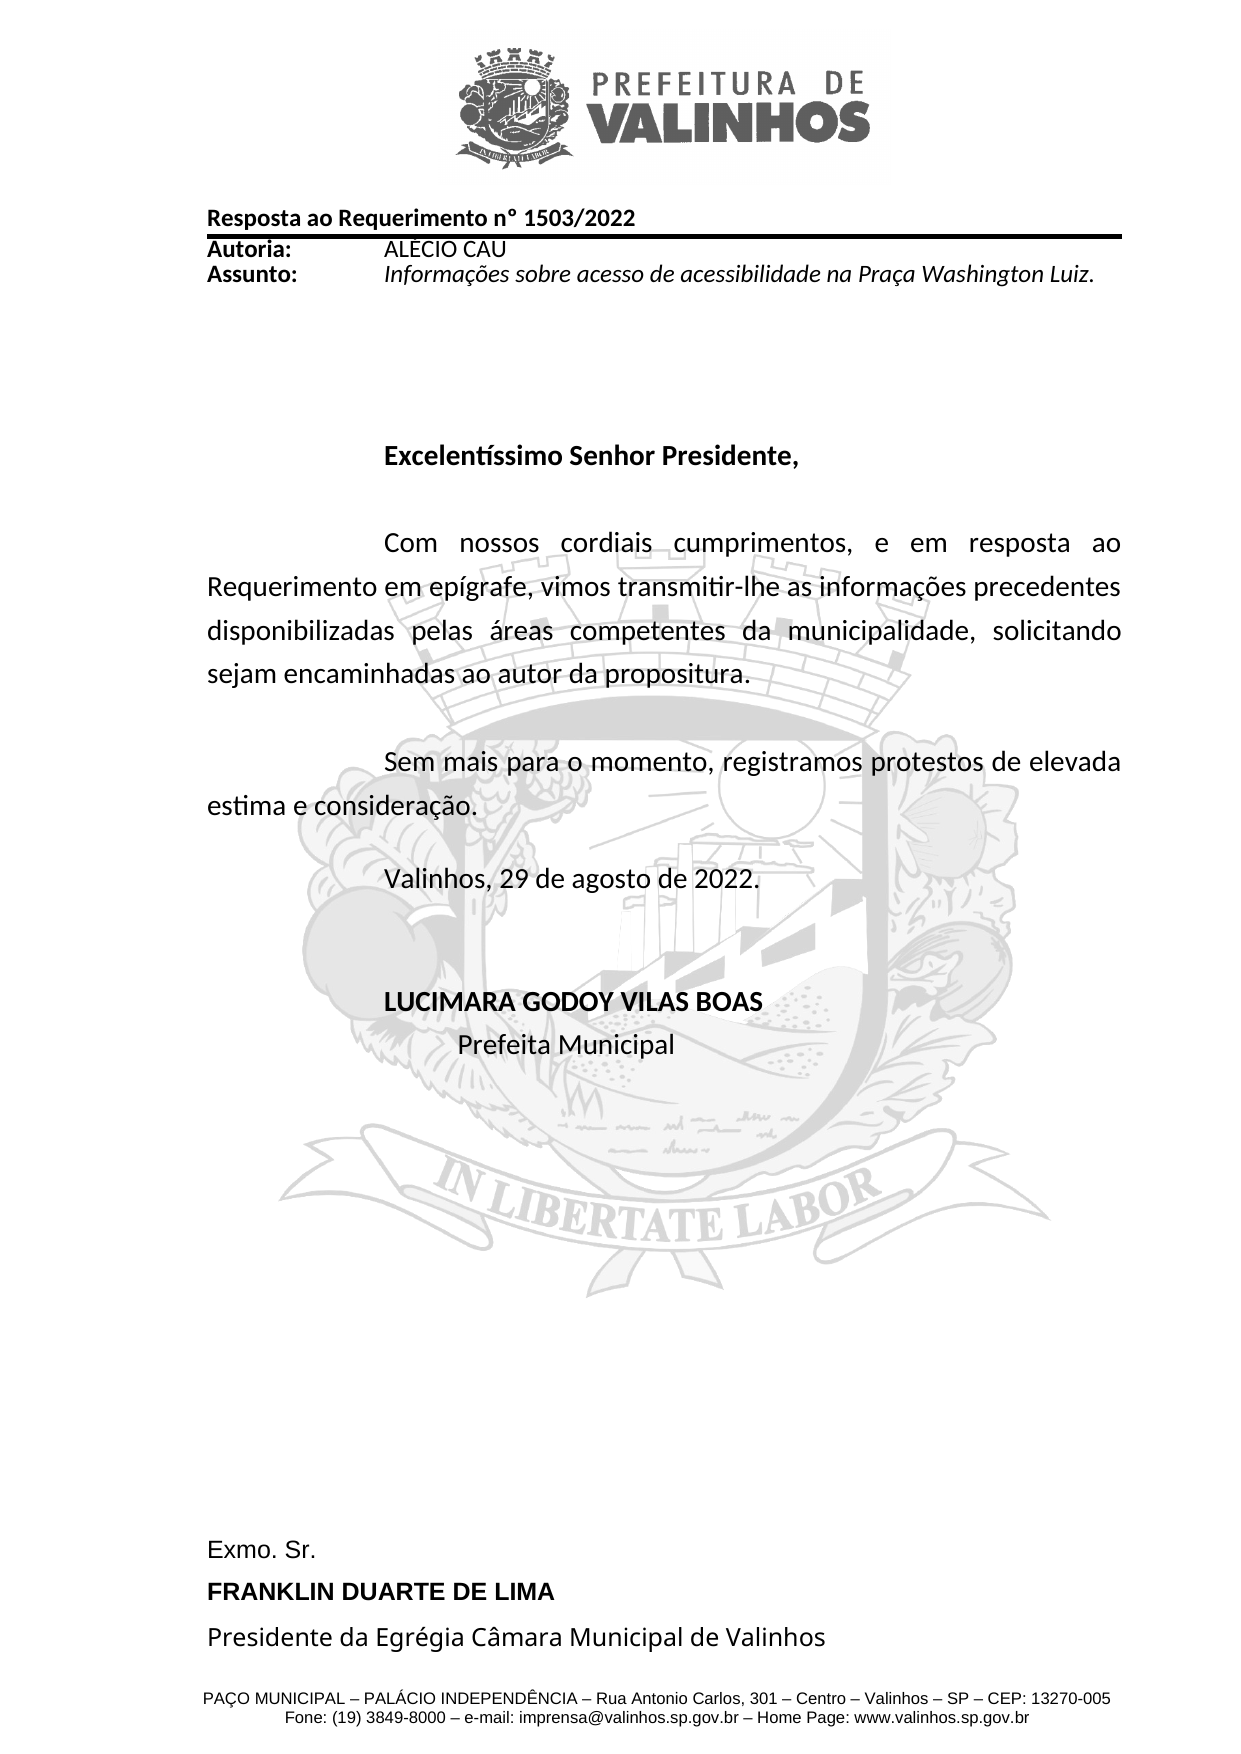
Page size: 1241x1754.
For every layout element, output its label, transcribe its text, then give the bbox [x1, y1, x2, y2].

text Valinhos, 29 de agosto de 2022. [1094, 866, 1122, 895]
text Prefeita Municipal [1094, 1033, 1122, 1062]
text Sem mais para o momento, registramos protestos de elevada estima e consideração. [1094, 749, 1122, 822]
text Excelentíssimo Senhor Presidente, [207, 443, 1122, 472]
text LUCIMARA GODOY VILAS BOAS [1094, 989, 1122, 1018]
picture [235, 506, 1094, 1342]
picture [438, 29, 891, 185]
text Sem mais para o momento, registramos protestos de elevada estima e consideração. [207, 749, 235, 822]
picture [1090, 584, 1094, 594]
text LUCIMARA GODOY VILAS BOAS [207, 989, 235, 1018]
text Valinhos, 29 de agosto de 2022. [207, 866, 235, 895]
text Prefeita Municipal [207, 1033, 235, 1062]
